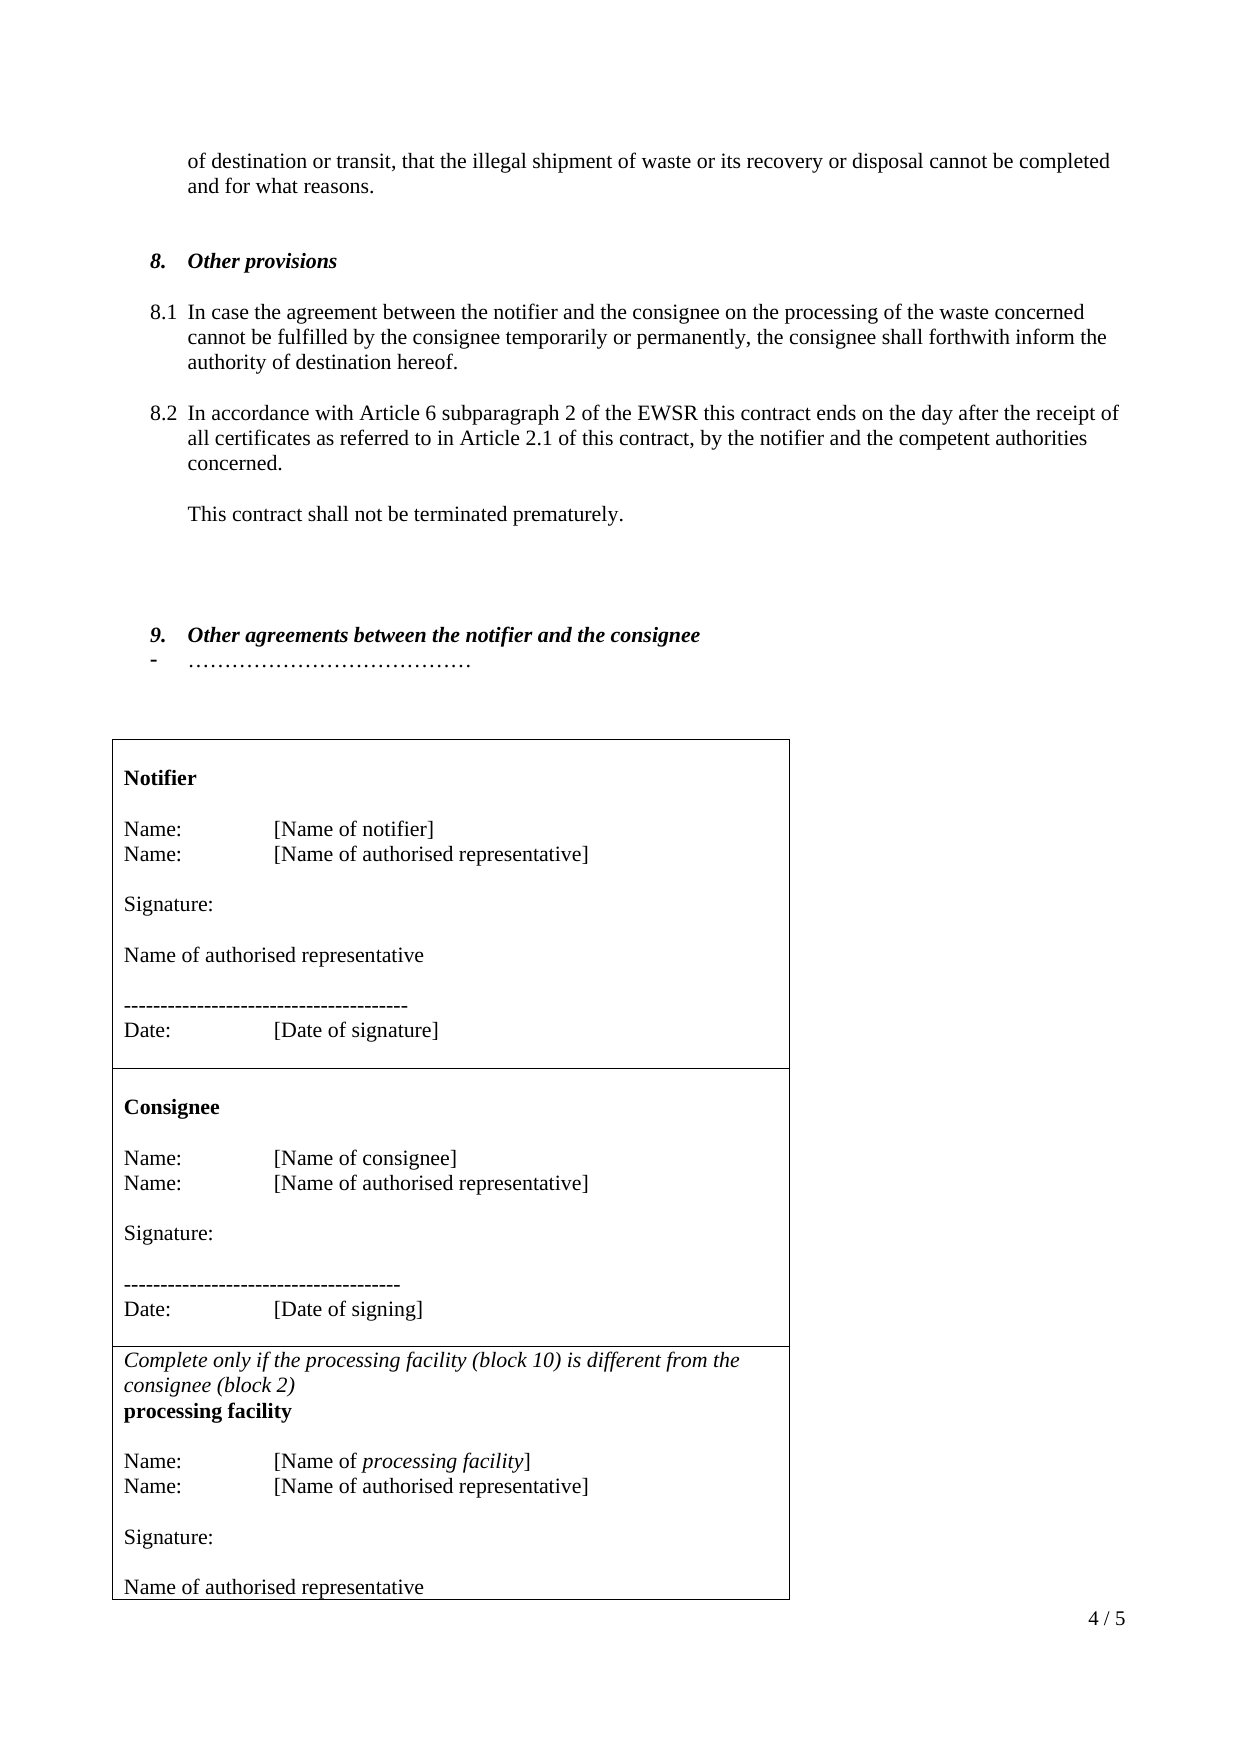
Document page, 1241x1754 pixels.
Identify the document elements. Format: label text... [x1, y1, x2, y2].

text of destination or transit, that the illegal shipment of waste or its recovery or disposal cannot be completed and for what reasons. [150, 148, 1125, 198]
text 9. Other agreements between the notifier and the consignee [150, 622, 1125, 647]
list In case the agreement between the notifier and the consignee on the processing of the waste concerned cannot be fulfilled by the consignee temporarily or permanently, the consignee shall forthwith inform the authority of destination hereof. [150, 299, 1125, 400]
table_cell Consignee Name: [Name of consignee] Name: [Name of authorised representative] Signature: -------------------------------------- Date: [Date of signing] [113, 1069, 789, 1346]
list ………………………………… [150, 647, 1125, 672]
table_cell Complete only if the processing facility (block 10) is different from the consignee (block 2) processing facility Name: [Name of processing facility] Name: [Name of authorised representative] Signature: Name of authorised representative [113, 1347, 789, 1599]
list In accordance with Article 6 subparagraph 2 of the EWSR this contract ends on the day after the receipt of all certificates as referred to in Article 2.1 of this contract, by the notifier and the competent authorities concerned. This contract shall not be terminated prematurely. [150, 400, 1125, 554]
table_header Notifier Name: [Name of notifier] Name: [Name of authorised representative] Signature: Name of authorised representative --------------------------------------- Date: [Date of signature] [113, 740, 789, 1068]
text 8. Other provisions [150, 248, 1125, 274]
